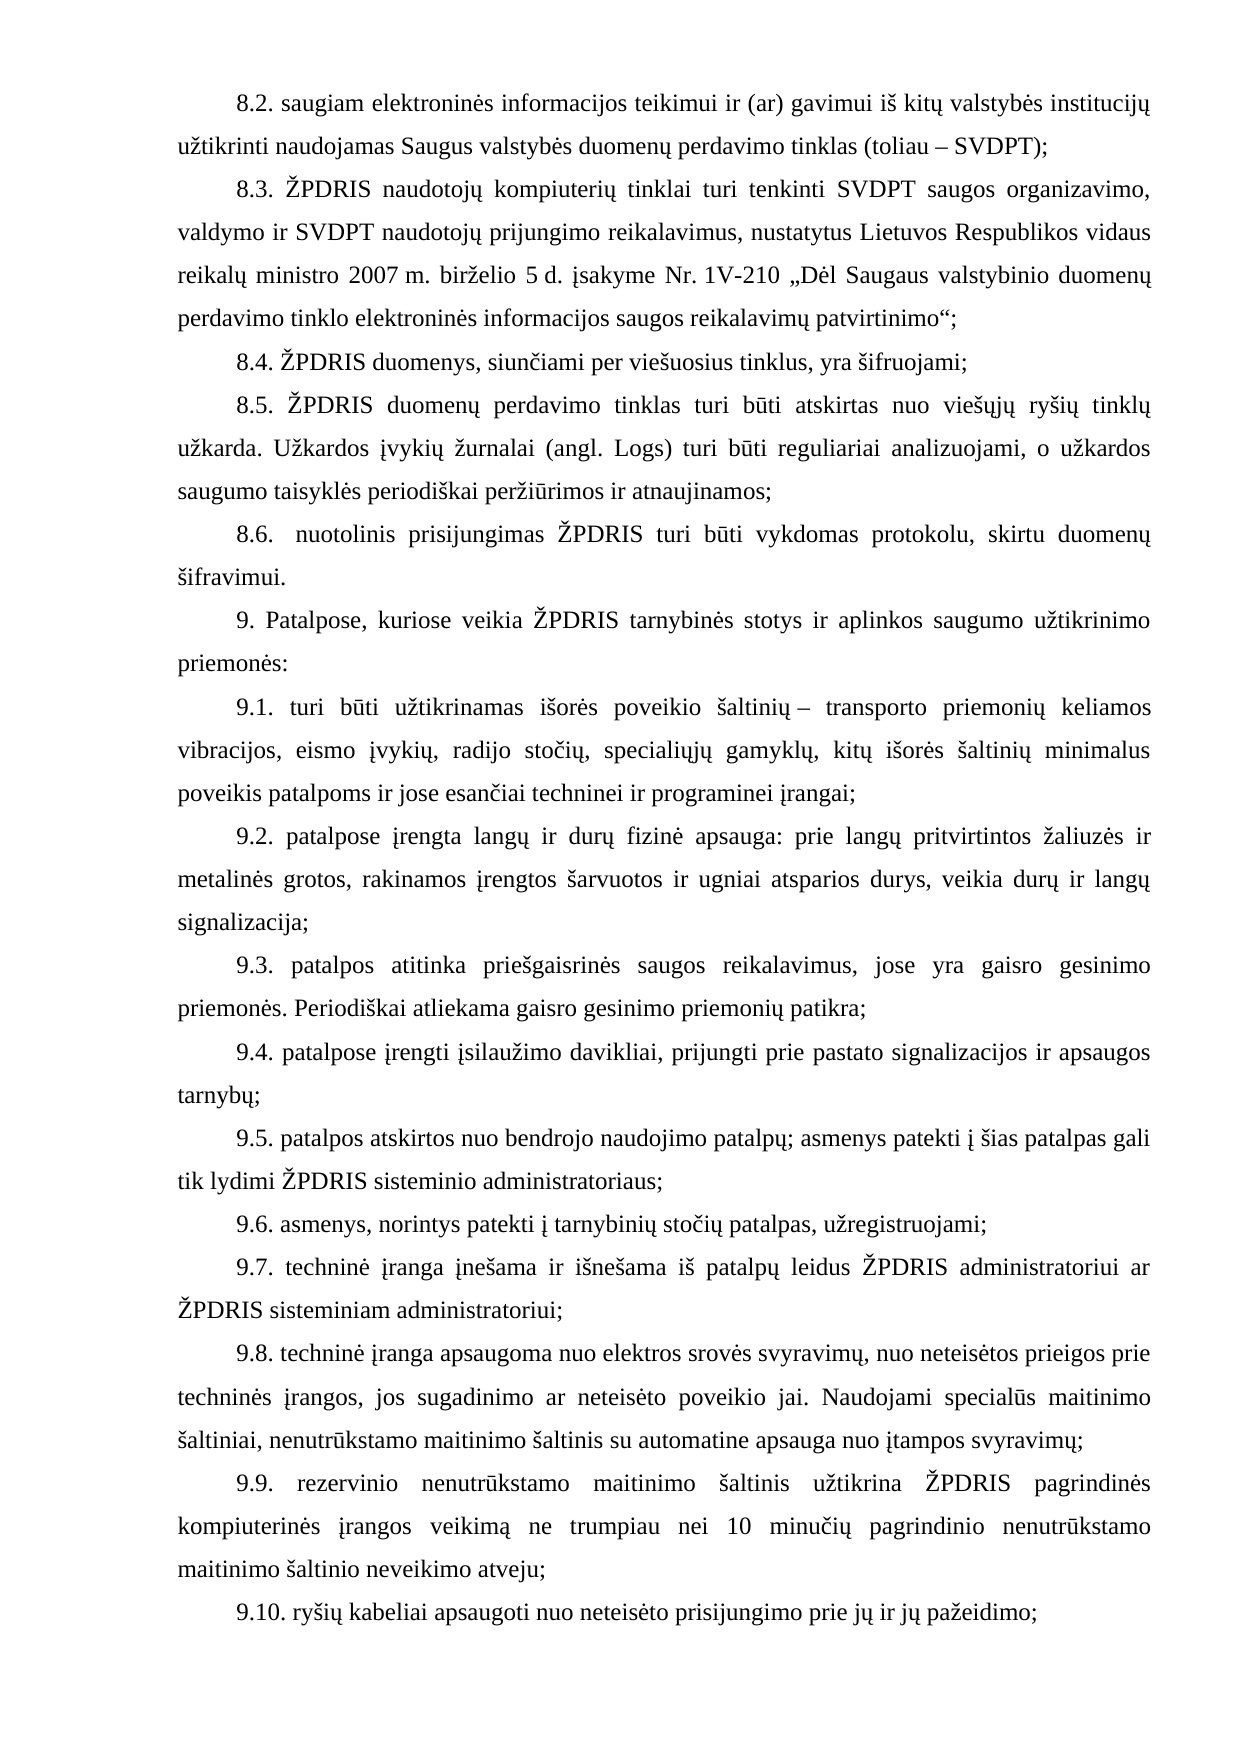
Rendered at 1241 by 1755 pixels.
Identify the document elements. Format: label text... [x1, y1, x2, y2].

text 9.7. techninė įranga įnešama ir išnešama iš patalpų leidus ŽPDRIS administratoriui ar ŽPDRIS sisteminiam administratoriui; [177, 1252, 1152, 1324]
text 8.3. ŽPDRIS naudotojų kompiuterių tinklai turi tenkinti SVDPT saugos organizavimo, valdymo ir SVDPT naudotojų prijungimo reikalavimus, nustatytus Lietuvos Respublikos vidaus reikalų ministro 2007 m. birželio 5 d. įsakyme Nr. 1V-210 „Dėl Saugaus valstybinio duomenų perdavimo tinklo elektroninės informacijos saugos reikalavimų patvirtinimo“; [177, 174, 1152, 332]
text 9.3. patalpos atitinka priešgaisrinės saugos reikalavimus, jose yra gaisro gesinimo priemonės. Periodiškai atliekama gaisro gesinimo priemonių patikra; [177, 950, 1152, 1022]
text 9.8. techninė įranga apsaugoma nuo elektros srovės svyravimų, nuo neteisėtos prieigos prie techninės įrangos, jos sugadinimo ar neteisėto poveikio jai. Naudojami specialūs maitinimo šaltiniai, nenutrūkstamo maitinimo šaltinis su automatine apsauga nuo įtampos svyravimų; [177, 1338, 1152, 1453]
text 9.10. ryšių kabeliai apsaugoti nuo neteisėto prisijungimo prie jų ir jų pažeidimo; [177, 1597, 1152, 1626]
text 9.2. patalpose įrengta langų ir durų fizinė apsauga: prie langų pritvirtintos žaliuzės ir metalinės grotos, rakinamos įrengtos šarvuotos ir ugniai atsparios durys, veikia durų ir langų signalizacija; [177, 821, 1152, 936]
text 9.4. patalpose įrengti įsilaužimo davikliai, prijungti prie pastato signalizacijos ir apsaugos tarnybų; [177, 1037, 1152, 1108]
text 9.5. patalpos atskirtos nuo bendrojo naudojimo patalpų; asmenys patekti į šias patalpas gali tik lydimi ŽPDRIS sisteminio administratoriaus; [177, 1123, 1152, 1195]
text 8.6. nuotolinis prisijungimas ŽPDRIS turi būti vykdomas protokolu, skirtu duomenų šifravimui. [177, 519, 1152, 591]
text 9. Patalpose, kuriose veikia ŽPDRIS tarnybinės stotys ir aplinkos saugumo užtikrinimo priemonės: [177, 605, 1152, 677]
text 9.1. turi būti užtikrinamas išorės poveikio šaltinių – transporto priemonių keliamos vibracijos, eismo įvykių, radijo stočių, specialiųjų gamyklų, kitų išorės šaltinių minimalus poveikis patalpoms ir jose esančiai techninei ir programinei įrangai; [177, 692, 1152, 807]
text 9.9. rezervinio nenutrūkstamo maitinimo šaltinis užtikrina ŽPDRIS pagrindinės kompiuterinės įrangos veikimą ne trumpiau nei 10 minučių pagrindinio nenutrūkstamo maitinimo šaltinio neveikimo atveju; [177, 1468, 1152, 1583]
text 8.5. ŽPDRIS duomenų perdavimo tinklas turi būti atskirtas nuo viešųjų ryšių tinklų užkarda. Užkardos įvykių žurnalai (angl. Logs) turi būti reguliariai analizuojami, o užkardos saugumo taisyklės periodiškai peržiūrimos ir atnaujinamos; [177, 390, 1152, 505]
text 8.2. saugiam elektroninės informacijos teikimui ir (ar) gavimui iš kitų valstybės institucijų užtikrinti naudojamas Saugus valstybės duomenų perdavimo tinklas (toliau – SVDPT); [177, 88, 1152, 160]
text 8.4. ŽPDRIS duomenys, siunčiami per viešuosius tinklus, yra šifruojami; [177, 347, 1152, 375]
text 9.6. asmenys, norintys patekti į tarnybinių stočių patalpas, užregistruojami; [177, 1209, 1152, 1238]
